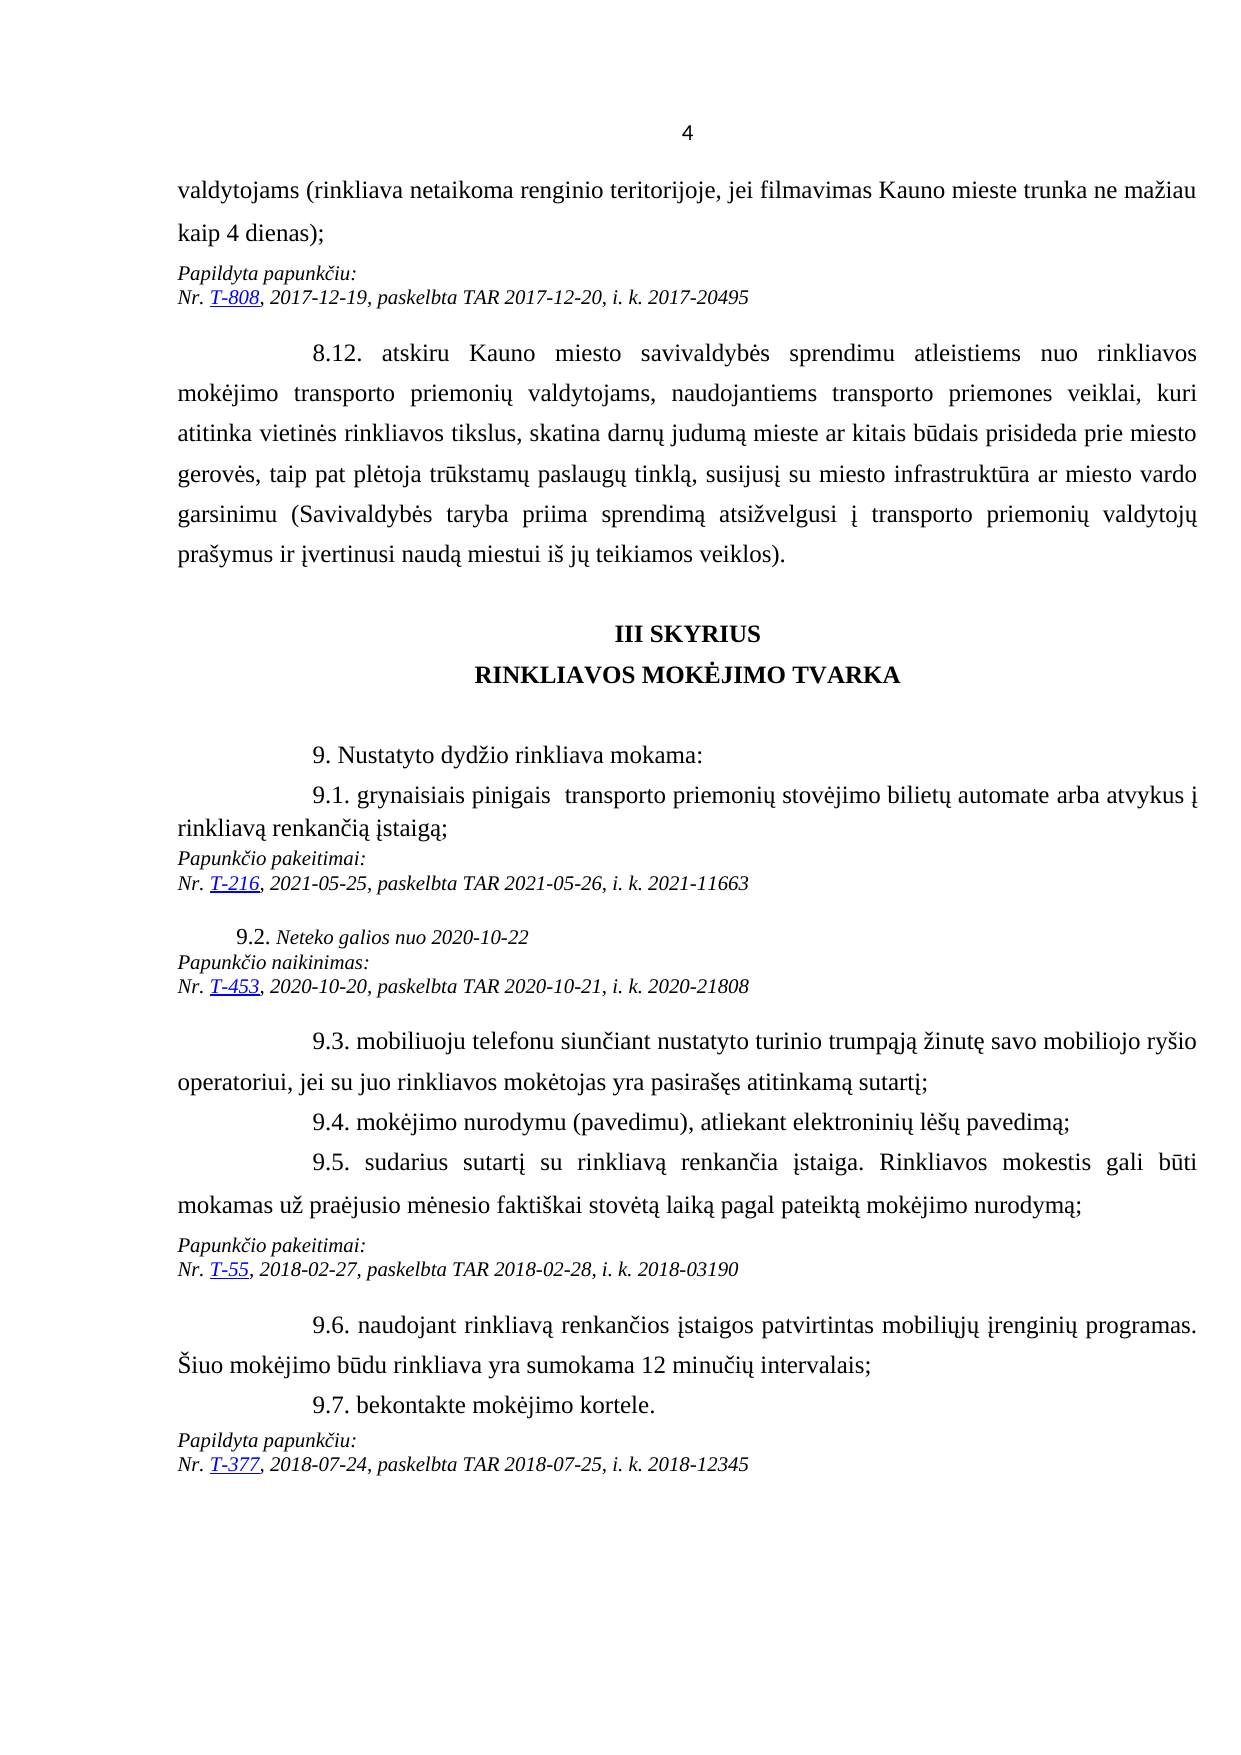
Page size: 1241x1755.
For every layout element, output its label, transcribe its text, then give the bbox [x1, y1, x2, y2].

text 9.1. grynaisiais pinigais transporto priemonių stovėjimo bilietų automate arba atvykus į rinkliavą renkančią įstaigą; [177, 780, 1198, 842]
text Nr. T-808, 2017-12-19, paskelbta TAR 2017-12-20, i. k. 2017-20495 [177, 285, 1198, 309]
text Papunkčio pakeitimai: [177, 846, 1198, 870]
text III SKYRIUS [177, 619, 1198, 648]
text 9.2. Neteko galios nuo 2020-10-22 [177, 923, 1198, 949]
text 9.5. sudarius sutartį su rinkliavą renkančia įstaiga. Rinkliavos mokestis gali būti mokamas už praėjusio mėnesio faktiškai stovėtą laiką pagal pateiktą mokėjimo nurodymą; [177, 1147, 1198, 1219]
text 9.3. mobiliuoju telefonu siunčiant nustatyto turinio trumpąją žinutę savo mobiliojo ryšio operatoriui, jei su juo rinkliavos mokėtojas yra pasirašęs atitinkamą sutartį; [177, 1026, 1198, 1095]
text Nr. T-453, 2020-10-20, paskelbta TAR 2020-10-21, i. k. 2020-21808 [177, 974, 1198, 998]
text 9.7. bekontakte mokėjimo kortele. [177, 1391, 1198, 1419]
text 8.12. atskiru Kauno miesto savivaldybės sprendimu atleistiems nuo rinkliavos mokėjimo transporto priemonių valdytojams, naudojantiems transporto priemones veiklai, kuri atitinka vietinės rinkliavos tikslus, skatina darnų judumą mieste ar kitais būdais prisideda prie miesto gerovės, taip pat plėtoja trūkstamų paslaugų tinklą, susijusį su miesto infrastruktūra ar miesto vardo garsinimu (Savivaldybės taryba priima sprendimą atsižvelgusi į transporto priemonių valdytojų prašymus ir įvertinusi naudą miestui iš jų teikiamos veiklos). [177, 338, 1198, 568]
text Nr. T-55, 2018-02-27, paskelbta TAR 2018-02-28, i. k. 2018-03190 [177, 1257, 1198, 1281]
text RINKLIAVOS MOKĖJIMO TVARKA [177, 660, 1198, 688]
text Papildyta papunkčiu: [177, 1428, 1198, 1452]
text Papunkčio naikinimas: [177, 949, 1198, 974]
text valdytojams (rinkliava netaikoma renginio teritorijoje, jei filmavimas Kauno mieste trunka ne mažiau kaip 4 dienas); [177, 175, 1198, 247]
text 9.6. naudojant rinkliavą renkančios įstaigos patvirtintas mobiliųjų įrenginių programas. Šiuo mokėjimo būdu rinkliava yra sumokama 12 minučių intervalais; [177, 1310, 1198, 1379]
text Nr. T-216, 2021-05-25, paskelbta TAR 2021-05-26, i. k. 2021-11663 [177, 870, 1198, 894]
text 9.4. mokėjimo nurodymu (pavedimu), atliekant elektroninių lėšų pavedimą; [177, 1107, 1198, 1136]
text Nr. T-377, 2018-07-24, paskelbta TAR 2018-07-25, i. k. 2018-12345 [177, 1452, 1198, 1476]
text Papunkčio pakeitimai: [177, 1233, 1198, 1257]
text Papildyta papunkčiu: [177, 261, 1198, 285]
text 9. Nustatyto dydžio rinkliava mokama: [177, 740, 1198, 769]
